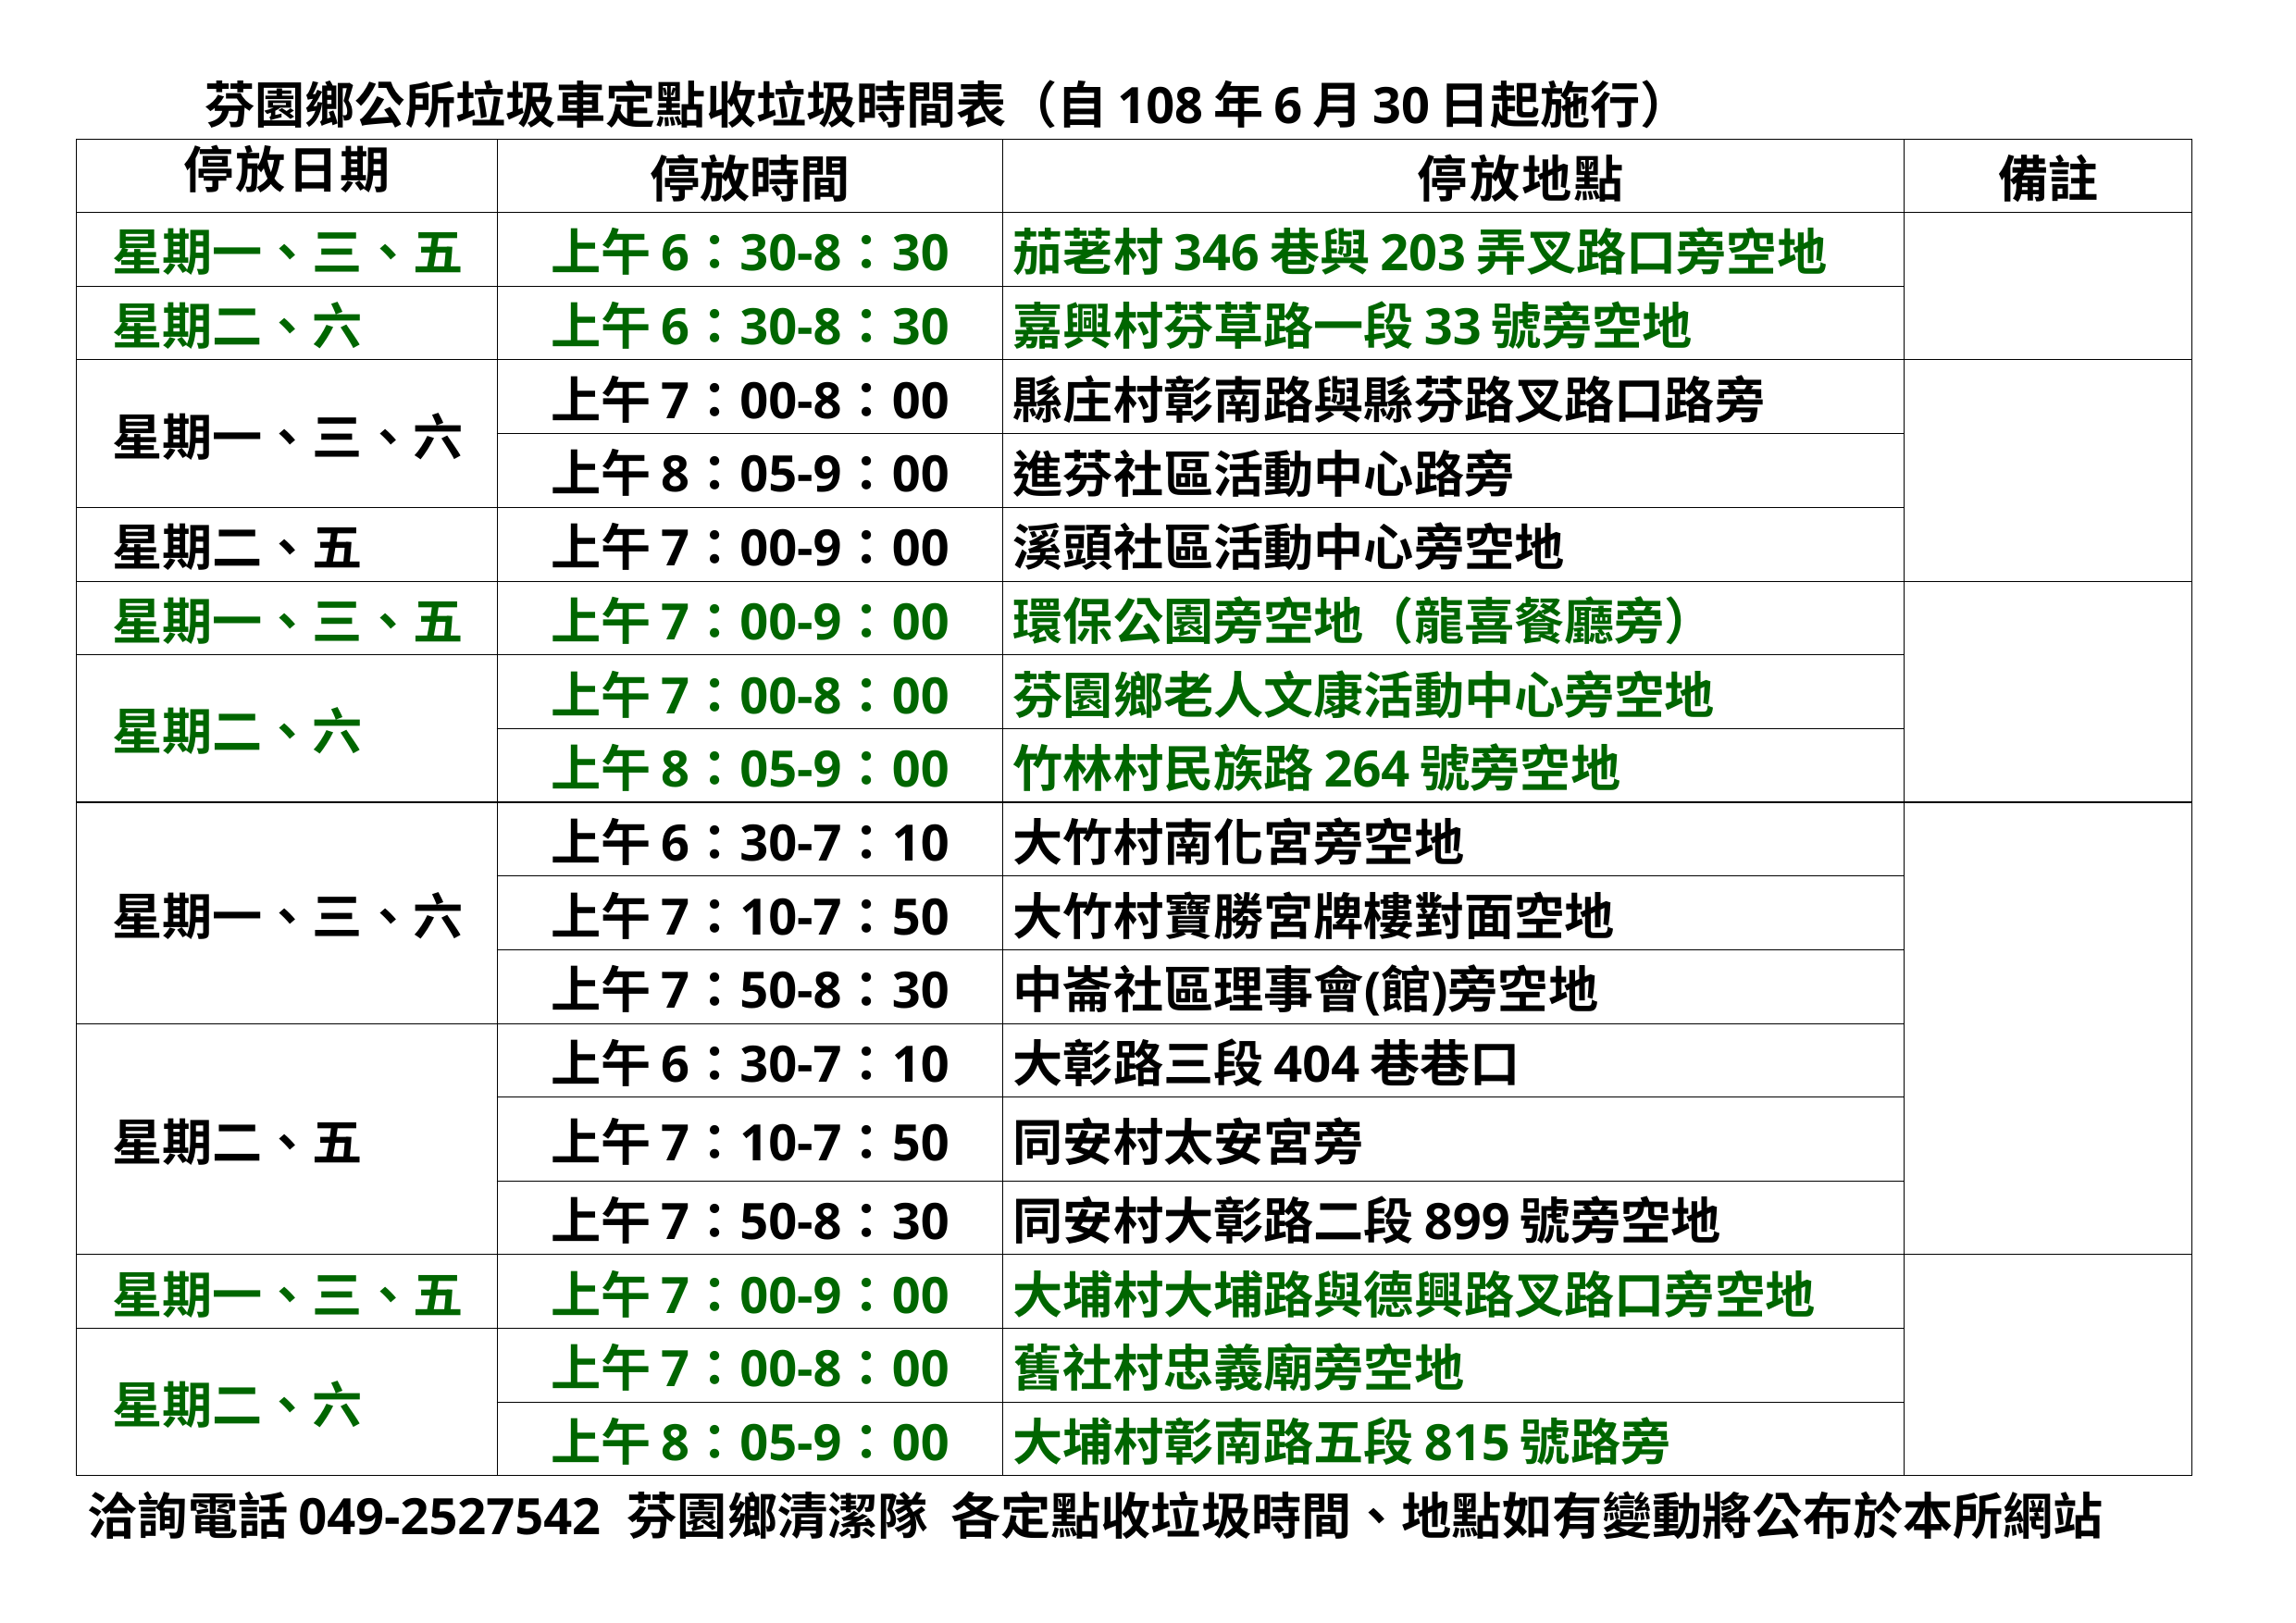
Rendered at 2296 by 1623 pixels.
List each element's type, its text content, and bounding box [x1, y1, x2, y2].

table_cell 星期一、三、五 [77, 213, 497, 286]
table_cell 大竹村南化宮旁空地 [1003, 803, 1904, 875]
table_cell 竹林村民族路264號旁空地 [1003, 729, 1904, 801]
table_cell 星期二、五 [77, 1024, 497, 1254]
table_cell 溪頭社區活動中心旁空地 [1003, 508, 1904, 580]
table_cell 星期一、三、五 [77, 582, 497, 654]
table_cell 芬園鄉老人文康活動中心旁空地 [1003, 655, 1904, 728]
table_cell 大竹村寶勝宮牌樓對面空地 [1003, 876, 1904, 949]
table_cell 上午8：05-9：00 [498, 434, 1002, 507]
text 芬園鄉公所垃圾車定點收垃圾時間表（自108年6月30日起施行） [87, 66, 2229, 138]
table_cell 上午7：00-8：00 [498, 1329, 1002, 1402]
table_cell 星期二、五 [77, 508, 497, 580]
table_cell 上午7：00-8：00 [498, 360, 1002, 433]
table_cell 大埔村彰南路五段815號路旁 [1003, 1403, 1904, 1475]
table_cell 上午7：10-7：50 [498, 876, 1002, 949]
table_header 備註 [1905, 140, 2191, 212]
table_cell [1905, 582, 2191, 801]
table_cell 上午7：50-8：30 [498, 1182, 1002, 1254]
table_cell 大埔村大埔路與德興路叉路口旁空地 [1003, 1255, 1904, 1328]
table_cell 大彰路三段404巷巷口 [1003, 1024, 1904, 1096]
table_cell [1905, 1255, 2191, 1475]
table_cell 環保公園旁空地（龍喜餐廳旁） [1003, 582, 1904, 654]
table_cell [1905, 213, 2191, 359]
table_cell 上午8：05-9：00 [498, 1403, 1002, 1475]
table_cell 進芬社區活動中心路旁 [1003, 434, 1904, 507]
table_cell 星期一、三、六 [77, 803, 497, 1023]
table_cell 上午7：00-9：00 [498, 582, 1002, 654]
table_cell 上午6：30-7：10 [498, 1024, 1002, 1096]
table_cell 上午8：05-9：00 [498, 729, 1002, 801]
table_header 停放時間 [498, 140, 1002, 212]
table_header 停放日期 [77, 140, 497, 212]
table_cell [1905, 803, 2191, 1254]
table_cell 上午7：10-7：50 [498, 1097, 1002, 1181]
table_cell 上午7：50-8：30 [498, 950, 1002, 1023]
table_cell 嘉興村芬草路一段33號旁空地 [1003, 287, 1904, 359]
table_cell 上午6：30-8：30 [498, 213, 1002, 286]
table_cell 上午7：00-9：00 [498, 508, 1002, 580]
table_cell 同安村大彰路二段899號旁空地 [1003, 1182, 1904, 1254]
table_cell 中崙社區理事會(館)旁空地 [1003, 950, 1904, 1023]
table_cell [1905, 360, 2191, 580]
text 洽詢電話049-2527542 芬園鄉清潔隊 各定點收垃圾時間、地點如有變動將公布於本所網站 [87, 1476, 2229, 1549]
table_cell 星期一、三、五 [77, 1255, 497, 1328]
table_cell 上午7：00-9：00 [498, 1255, 1002, 1328]
table_cell 同安村太安宮旁 [1003, 1097, 1904, 1181]
table_cell 上午7：00-8：00 [498, 655, 1002, 728]
table_cell 上午6：30-7：10 [498, 803, 1002, 875]
table_cell 舊社村忠義廟旁空地 [1003, 1329, 1904, 1402]
table_cell 星期二、六 [77, 287, 497, 359]
table_cell 星期二、六 [77, 1329, 497, 1475]
table_header 停放地點 [1003, 140, 1904, 212]
table_cell 星期二、六 [77, 655, 497, 801]
table_cell 星期一、三、六 [77, 360, 497, 507]
table_cell 茄荖村346巷與203弄叉路口旁空地 [1003, 213, 1904, 286]
table_cell 縣庄村彰南路與縣芬路叉路口路旁 [1003, 360, 1904, 433]
table_cell 上午6：30-8：30 [498, 287, 1002, 359]
